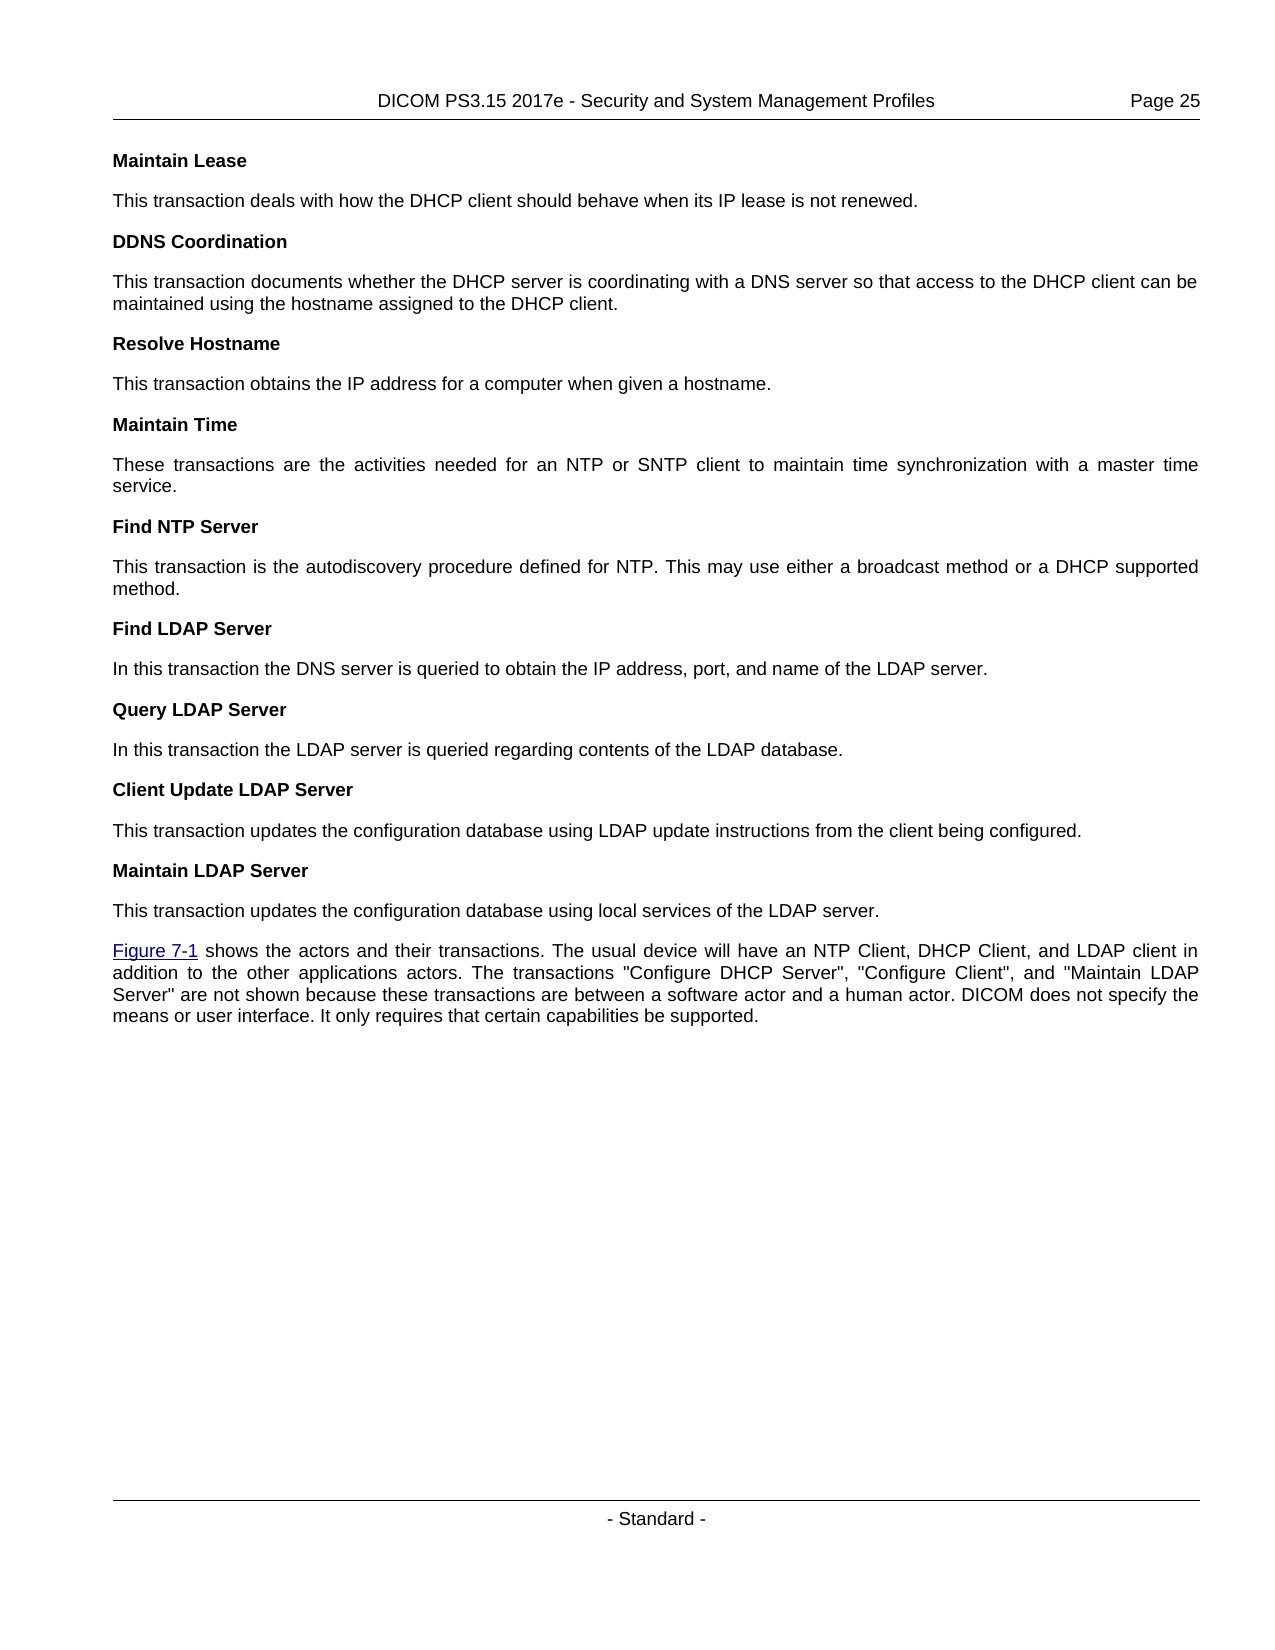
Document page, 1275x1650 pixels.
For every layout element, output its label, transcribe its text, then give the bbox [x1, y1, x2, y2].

text Figure 7-1 shows the actors and their transactions. The usual device will have an NTP Client, DHCP Client, and LDAP client in addition to the other applications actors. The transactions "Configure DHCP Server", "Configure Client", and "Maintain LDAP Server" are not shown because these transactions are between a software actor and a human actor. DICOM does not specify the means or user interface. It only requires that certain capabilities be supported. [112, 940, 1200, 1027]
text Maintain Lease [112, 150, 1200, 172]
text In this transaction the DNS server is queried to obtain the IP address, port, and name of the LDAP server. [112, 658, 1200, 680]
text This transaction updates the configuration database using LDAP update instructions from the client being configured. [112, 819, 1200, 841]
text This transaction documents whether the DHCP server is coordinating with a DNS server so that access to the DHCP client can be maintained using the hostname assigned to the DHCP client. [112, 271, 1200, 314]
text Maintain Time [112, 413, 1200, 435]
text In this transaction the LDAP server is queried regarding contents of the LDAP database. [112, 739, 1200, 760]
text This transaction updates the configuration database using local services of the LDAP server. [112, 900, 1200, 922]
text Client Update LDAP Server [112, 779, 1200, 801]
text Query LDAP Server [112, 698, 1200, 720]
text These transactions are the activities needed for an NTP or SNTP client to maintain time synchronization with a master time service. [112, 454, 1200, 497]
text This transaction obtains the IP address for a computer when given a hostname. [112, 373, 1200, 395]
text This transaction deals with how the DHCP client should behave when its IP lease is not renewed. [112, 190, 1200, 212]
text This transaction is the autodiscovery procedure defined for NTP. This may use either a broadcast method or a DHCP supported method. [112, 556, 1200, 599]
text Maintain LDAP Server [112, 860, 1200, 881]
text Find LDAP Server [112, 618, 1200, 639]
text DDNS Coordination [112, 231, 1200, 252]
text Find NTP Server [112, 516, 1200, 537]
text Resolve Hostname [112, 333, 1200, 354]
